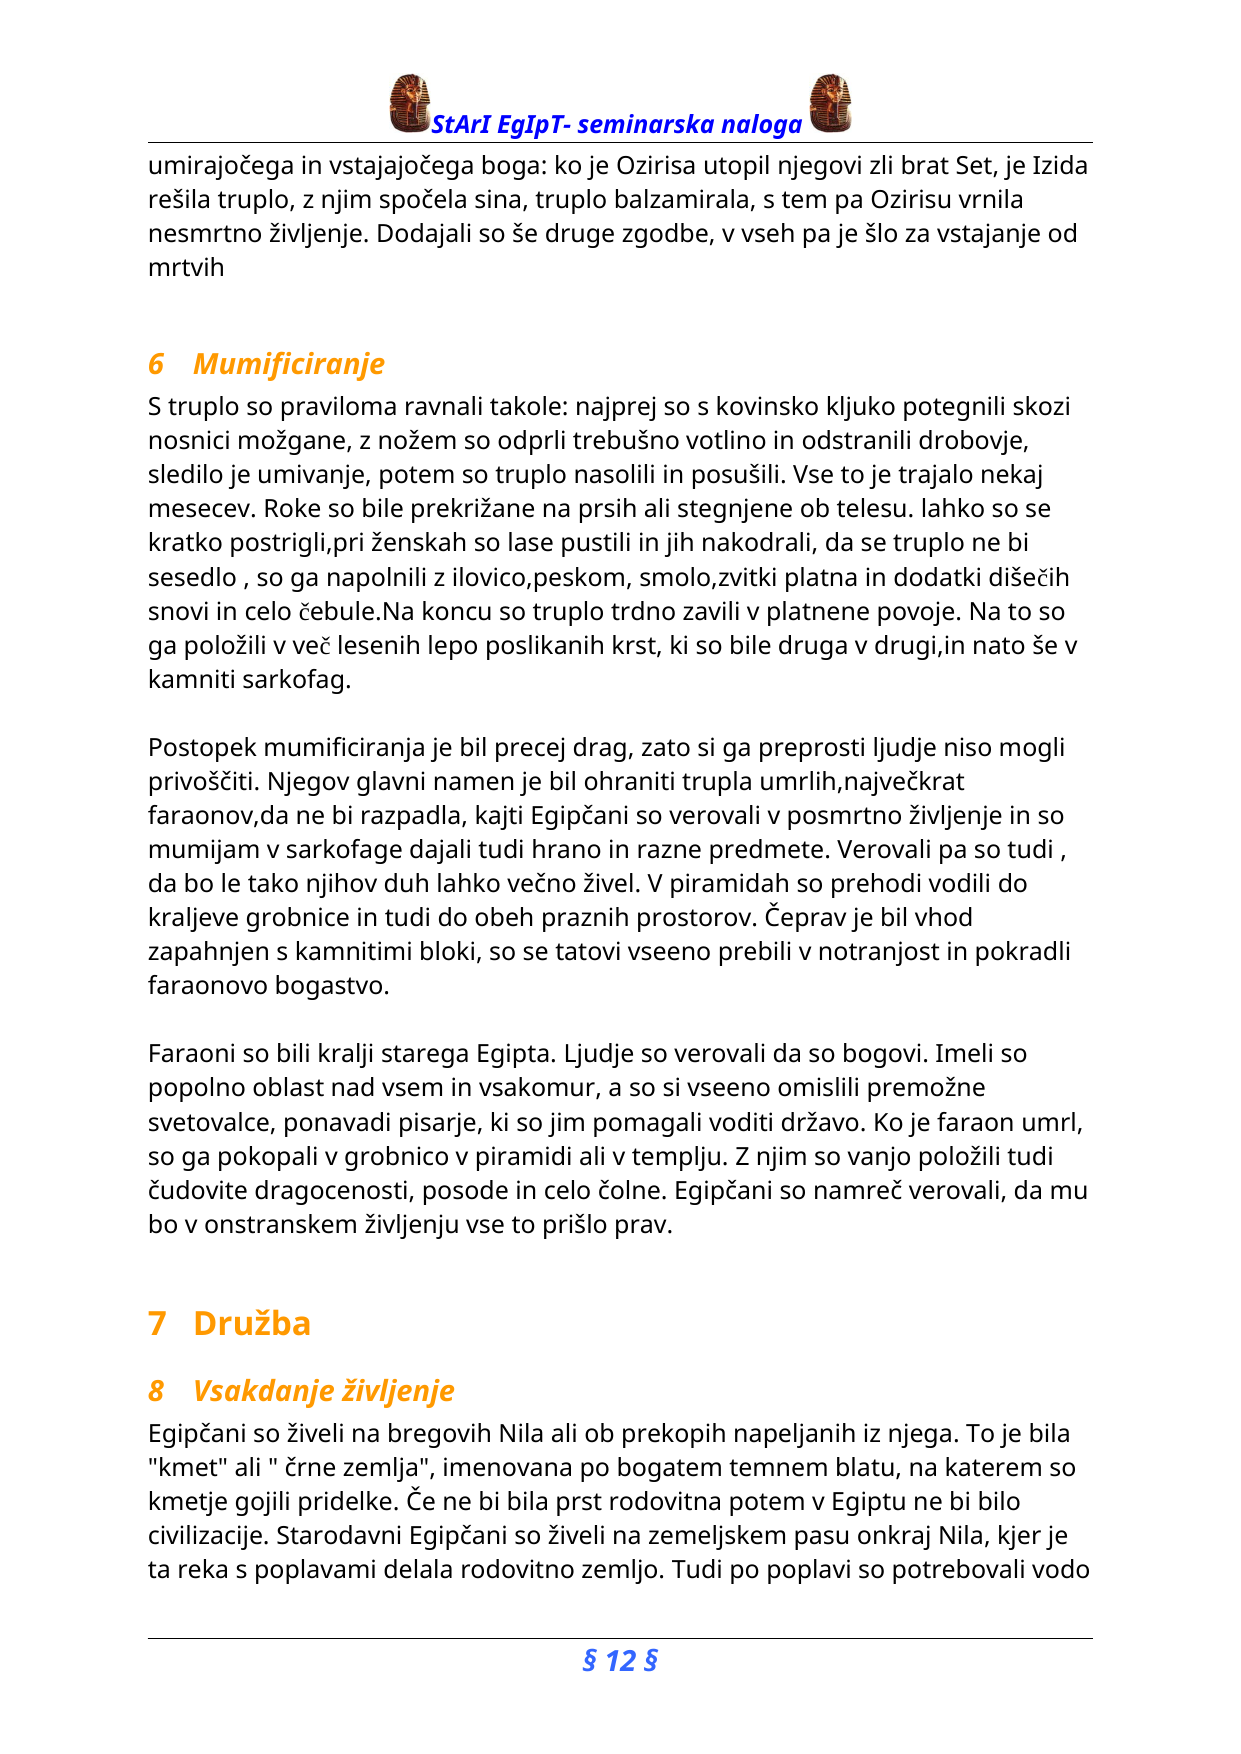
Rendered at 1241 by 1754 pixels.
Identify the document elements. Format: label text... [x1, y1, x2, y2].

text Faraoni so bili kralji starega Egipta. Ljudje so verovali da so bogovi. Imeli so popolno oblast nad vsem in vsakomur, a so si vseeno omislili premožne svetovalce, ponavadi pisarje, ki so jim pomagali voditi državo. Ko je faraon umrl, so ga pokopali v grobnico v piramidi ali v templju. Z njim so vanjo položili tudi čudovite dragocenosti, posode in celo čolne. Egipčani so namreč verovali, da mu bo v onstranskem življenju vse to prišlo prav. [148, 1036, 1093, 1240]
text Postopek mumificiranja je bil precej drag, zato si ga preprosti ljudje niso mogli privoščiti. Njegov glavni namen je bil ohraniti trupla umrlih,največkrat faraonov,da ne bi razpadla, kajti Egipčani so verovali v posmrtno življenje in so mumijam v sarkofage dajali tudi hrano in razne predmete. Verovali pa so tudi , da bo le tako njihov duh lahko večno živel. V piramidah so prehodi vodili do kraljeve grobnice in tudi do obeh praznih prostorov. Čeprav je bil vhod zapahnjen s kamnitimi bloki, so se tatovi vseeno prebili v notranjost in pokradli faraonovo bogastvo. [148, 729, 1093, 1002]
list Vsakdanje življenje [148, 1370, 1093, 1409]
text Egipčani so živeli na bregovih Nila ali ob prekopih napeljanih iz njega. To je bila "kmet" ali " črne zemlja", imenovana po bogatem temnem blatu, na katerem so kmetje gojili pridelke. Če ne bi bila prst rodovitna potem v Egiptu ne bi bilo civilizacije. Starodavni Egipčani so živeli na zemeljskem pasu onkraj Nila, kjer je ta reka s poplavami delala rodovitno zemljo. Tudi po poplavi so potrebovali vodo [148, 1416, 1093, 1586]
text S truplo so praviloma ravnali takole: najprej so s kovinsko kljuko potegnili skozi nosnici možgane, z nožem so odprli trebušno votlino in odstranili drobovje, sledilo je umivanje, potem so truplo nasolili in posušili. Vse to je trajalo nekaj mesecev. Roke so bile prekrižane na prsih ali stegnjene ob telesu. lahko so se kratko postrigli,pri ženskah so lase pustili in jih nakodrali, da se truplo ne bi sesedlo , so ga napolnili z ilovico,peskom, smolo,zvitki platna in dodatki dišečih snovi in celo čebule.Na koncu so truplo trdno zavili v platnene povoje. Na to so ga položili v več lesenih lepo poslikanih krst, ki so bile druga v drugi,in nato še v kamniti sarkofag. [148, 389, 1093, 695]
subtitle Družba [148, 1299, 1093, 1345]
list Mumificiranje [148, 343, 1093, 383]
picture [809, 73, 852, 133]
text umirajočega in vstajajočega boga: ko je Ozirisa utopil njegovi zli brat Set, je Izida rešila truplo, z njim spočela sina, truplo balzamirala, s tem pa Ozirisu vrnila nesmrtno življenje. Dodajali so še druge zgodbe, v vseh pa je šlo za vstajanje od mrtvih [148, 148, 1093, 284]
picture [389, 73, 431, 133]
